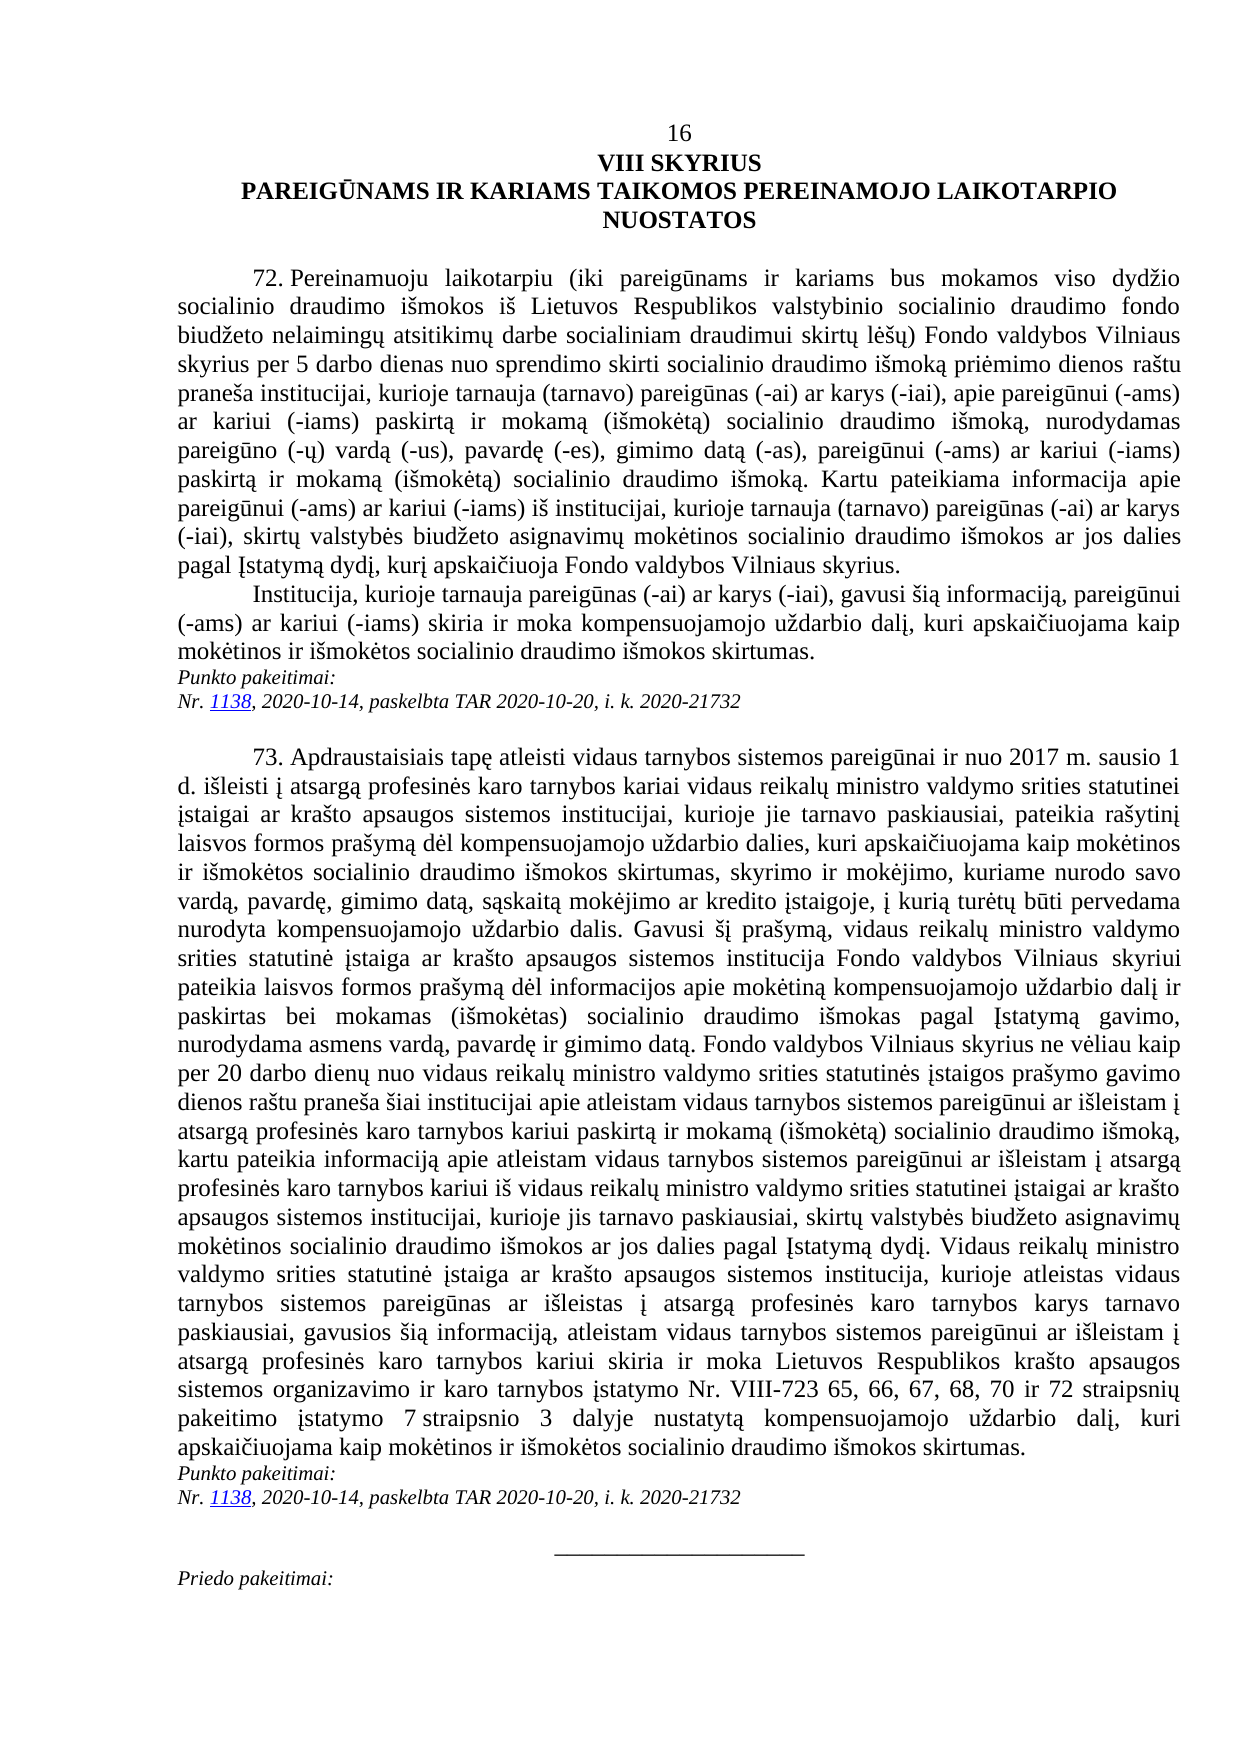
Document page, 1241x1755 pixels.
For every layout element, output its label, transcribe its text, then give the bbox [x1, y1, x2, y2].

text Punkto pakeitimai: [177, 665, 1181, 689]
text 72. Pereinamuoju laikotarpiu (iki pareigūnams ir kariams bus mokamos viso dydžio socialinio draudimo išmokos iš Lietuvos Respublikos valstybinio socialinio draudimo fondo biudžeto nelaimingų atsitikimų darbe socialiniam draudimui skirtų lėšų) Fondo valdybos Vilniaus skyrius per 5 darbo dienas nuo sprendimo skirti socialinio draudimo išmoką priėmimo dienos raštu praneša institucijai, kurioje tarnauja (tarnavo) pareigūnas (-ai) ar karys (-iai), apie pareigūnui (-ams) ar kariui (-iams) paskirtą ir mokamą (išmokėtą) socialinio draudimo išmoką, nurodydamas pareigūno (-ų) vardą (‑us), pavardę (-es), gimimo datą (-as), pareigūnui (-ams) ar kariui (-iams) paskirtą ir mokamą (išmokėtą) socialinio draudimo išmoką. Kartu pateikiama informacija apie pareigūnui (-ams) ar kariui (-iams) iš institucijai, kurioje tarnauja (tarnavo) pareigūnas (-ai) ar karys (-iai), skirtų valstybės biudžeto asignavimų mokėtinos socialinio draudimo išmokos ar jos dalies pagal Įstatymą dydį, kurį apskaičiuoja Fondo valdybos Vilniaus skyrius. [177, 263, 1181, 579]
text VIII SKYRIUS [177, 148, 1181, 176]
text Institucija, kurioje tarnauja pareigūnas (-ai) ar karys (-iai), gavusi šią informaciją, pareigūnui (-ams) ar kariui (-iams) skiria ir moka kompensuojamojo uždarbio dalį, kuri apskaičiuojama kaip mokėtinos ir išmokėtos socialinio draudimo išmokos skirtumas. [177, 579, 1181, 665]
text –––––––––––––––––––– [177, 1538, 1181, 1566]
text Punkto pakeitimai: [177, 1461, 1181, 1485]
text Nr. 1138, 2020-10-14, paskelbta TAR 2020-10-20, i. k. 2020-21732 [177, 1485, 1181, 1509]
text Priedo pakeitimai: [177, 1566, 1181, 1590]
text 73. Apdraustaisiais tapę atleisti vidaus tarnybos sistemos pareigūnai ir nuo 2017 m. sausio 1 d. išleisti į atsargą profesinės karo tarnybos kariai vidaus reikalų ministro valdymo srities statutinei įstaigai ar krašto apsaugos sistemos institucijai, kurioje jie tarnavo paskiausiai, pateikia rašytinį laisvos formos prašymą dėl kompensuojamojo uždarbio dalies, kuri apskaičiuojama kaip mokėtinos ir išmokėtos socialinio draudimo išmokos skirtumas, skyrimo ir mokėjimo, kuriame nurodo savo vardą, pavardę, gimimo datą, sąskaitą mokėjimo ar kredito įstaigoje, į kurią turėtų būti pervedama nurodyta kompensuojamojo uždarbio dalis. Gavusi šį prašymą, vidaus reikalų ministro valdymo srities statutinė įstaiga ar krašto apsaugos sistemos institucija Fondo valdybos Vilniaus skyriui pateikia laisvos formos prašymą dėl informacijos apie mokėtiną kompensuojamojo uždarbio dalį ir paskirtas bei mokamas (išmokėtas) socialinio draudimo išmokas pagal Įstatymą gavimo, nurodydama asmens vardą, pavardę ir gimimo datą. Fondo valdybos Vilniaus skyrius ne vėliau kaip per 20 darbo dienų nuo vidaus reikalų ministro valdymo srities statutinės įstaigos prašymo gavimo dienos raštu praneša šiai institucijai apie atleistam vidaus tarnybos sistemos pareigūnui ar išleistam į atsargą profesinės karo tarnybos kariui paskirtą ir mokamą (išmokėtą) socialinio draudimo išmoką, kartu pateikia informaciją apie atleistam vidaus tarnybos sistemos pareigūnui ar išleistam į atsargą profesinės karo tarnybos kariui iš vidaus reikalų ministro valdymo srities statutinei įstaigai ar krašto apsaugos sistemos institucijai, kurioje jis tarnavo paskiausiai, skirtų valstybės biudžeto asignavimų mokėtinos socialinio draudimo išmokos ar jos dalies pagal Įstatymą dydį. Vidaus reikalų ministro valdymo srities statutinė įstaiga ar krašto apsaugos sistemos institucija, kurioje atleistas vidaus tarnybos sistemos pareigūnas ar išleistas į atsargą profesinės karo tarnybos karys tarnavo paskiausiai, gavusios šią informaciją, atleistam vidaus tarnybos sistemos pareigūnui ar išleistam į atsargą profesinės karo tarnybos kariui skiria ir moka Lietuvos Respublikos krašto apsaugos sistemos organizavimo ir karo tarnybos įstatymo Nr. VIII-723 65, 66, 67, 68, 70 ir 72 straipsnių pakeitimo įstatymo 7 straipsnio 3 dalyje nustatytą kompensuojamojo uždarbio dalį, kuri apskaičiuojama kaip mokėtinos ir išmokėtos socialinio draudimo išmokos skirtumas. [177, 742, 1181, 1461]
text PAREIGŪNAMS IR KARIAMS TAIKOMOS PEREINAMOJO LAIKOTARPIO NUOSTATOS [177, 176, 1181, 234]
text Nr. 1138, 2020-10-14, paskelbta TAR 2020-10-20, i. k. 2020-21732 [177, 689, 1181, 713]
